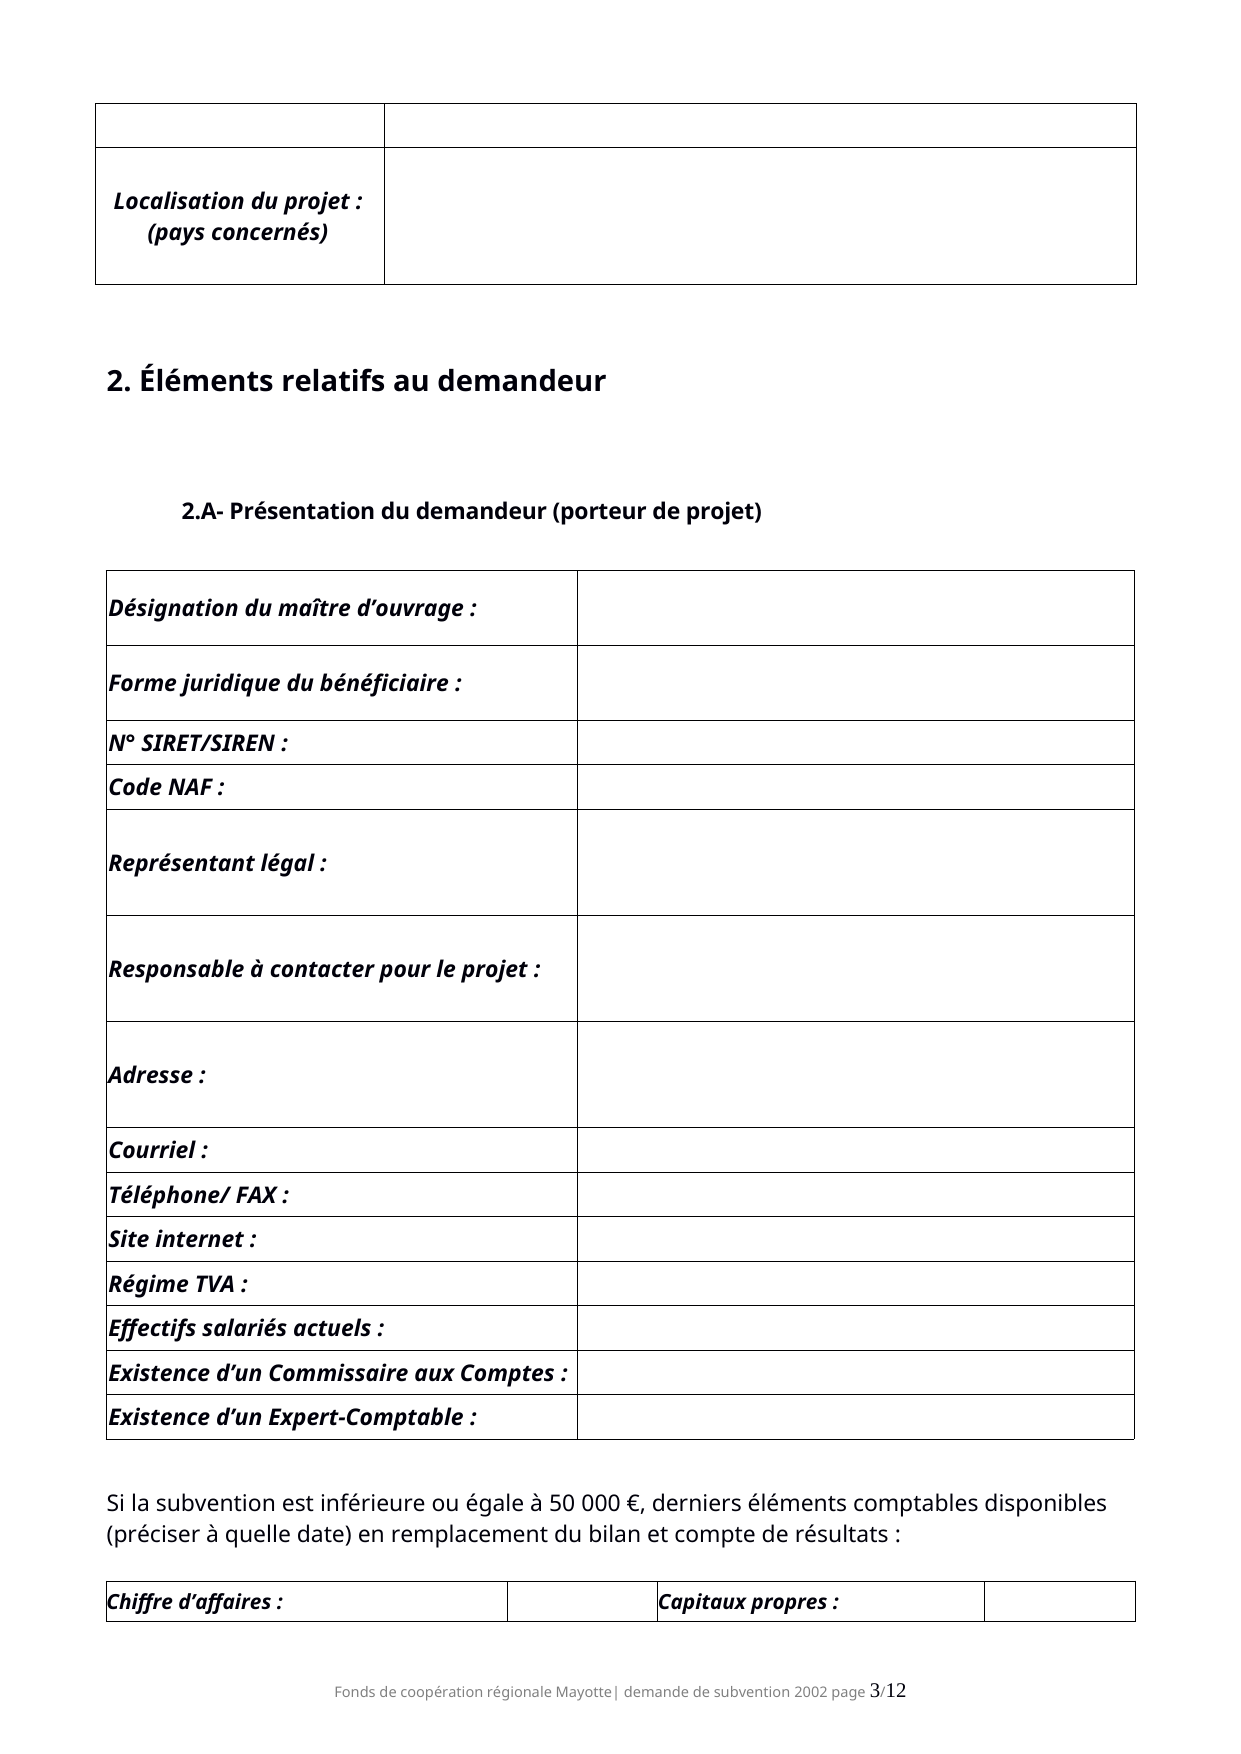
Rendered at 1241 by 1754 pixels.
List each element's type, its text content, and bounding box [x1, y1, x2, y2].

text Si la subvention est inférieure ou égale à 50 000 €, derniers éléments comptables disponibles (préciser à quelle date) en remplacement du bilan et compte de résultats : [106, 1487, 1134, 1549]
table_header Désignation du maître d’ouvrage : [107, 571, 577, 645]
table_cell [578, 1022, 1134, 1127]
table_cell Représentant légal : [107, 810, 577, 915]
table_cell [578, 810, 1134, 915]
table_cell [578, 721, 1134, 764]
table_cell Adresse : [107, 1022, 577, 1127]
table_cell Existence d’un Expert-Comptable : [107, 1395, 577, 1439]
table_cell Localisation du projet : (pays concernés) [96, 148, 384, 284]
table_cell Courriel : [107, 1128, 577, 1172]
table_cell [578, 1395, 1134, 1439]
table_cell Site internet : [107, 1217, 577, 1261]
table_header [385, 104, 1136, 147]
table_header [508, 1582, 657, 1621]
text 2. Éléments relatifs au demandeur [106, 360, 1134, 400]
table_cell [578, 1351, 1134, 1394]
table_cell [385, 148, 1136, 284]
table_cell Forme juridique du bénéficiaire : [107, 646, 577, 720]
table_cell N° SIRET/SIREN : [107, 721, 577, 764]
table_header [578, 571, 1134, 645]
table_cell [578, 1173, 1134, 1216]
table_header Chiffre d’affaires : [107, 1582, 507, 1621]
table_header Capitaux propres : [658, 1582, 984, 1621]
table_cell Responsable à contacter pour le projet : [107, 916, 577, 1021]
table_cell [578, 1128, 1134, 1172]
table_cell [578, 916, 1134, 1021]
table_cell Téléphone/ FAX : [107, 1173, 577, 1216]
table_header [96, 104, 384, 147]
table_cell Code NAF : [107, 765, 577, 809]
text 2.A- Présentation du demandeur (porteur de projet) [106, 495, 1134, 526]
table_cell [578, 1262, 1134, 1305]
table_cell [578, 646, 1134, 720]
table_cell Existence d’un Commissaire aux Comptes : [107, 1351, 577, 1394]
table_cell Effectifs salariés actuels : [107, 1306, 577, 1350]
table_cell [578, 765, 1134, 809]
table_cell Régime TVA : [107, 1262, 577, 1305]
table_cell [578, 1306, 1134, 1350]
table_cell [578, 1217, 1134, 1261]
table_header [985, 1582, 1135, 1621]
